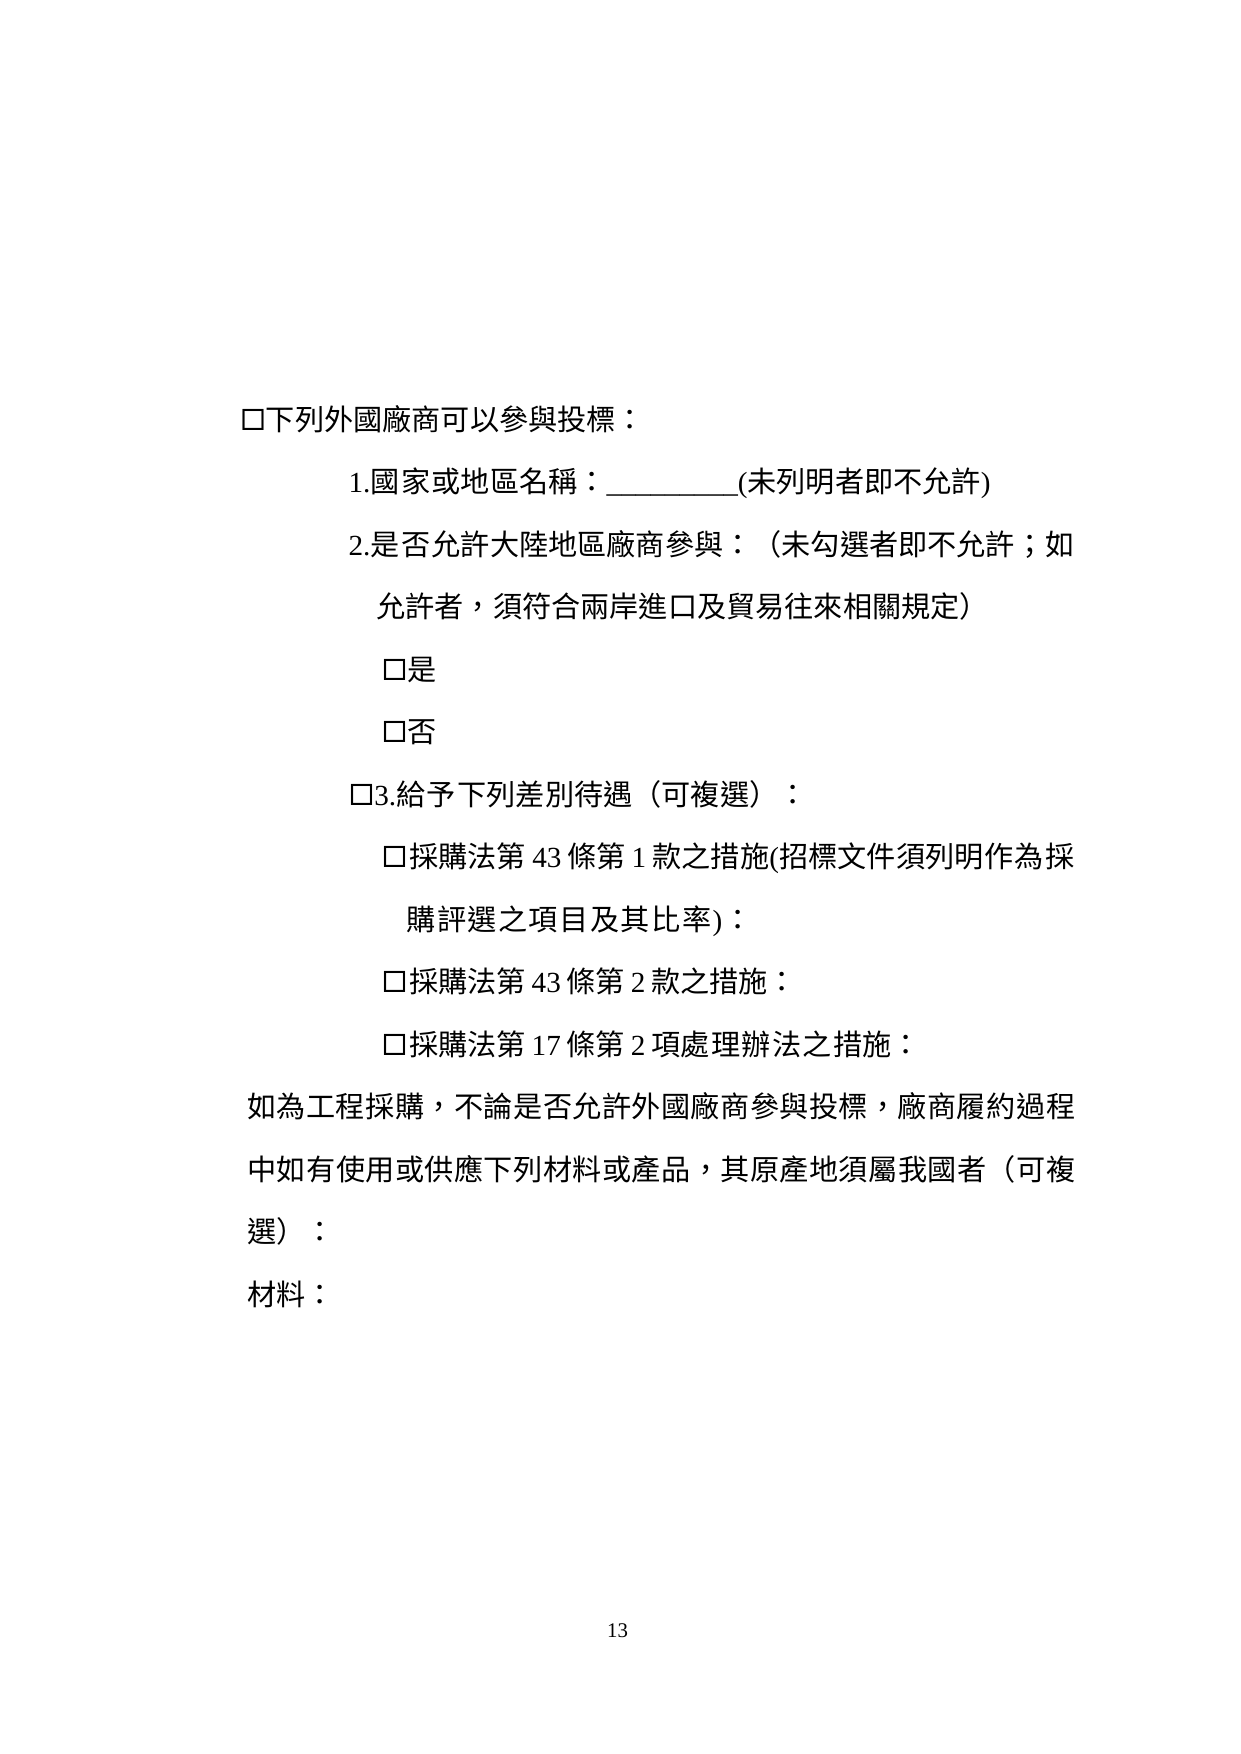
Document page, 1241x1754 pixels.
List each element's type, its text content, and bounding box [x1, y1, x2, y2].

text 3.給予下列差別待遇（可複選）： [348, 751, 1075, 813]
text 是 [381, 626, 1075, 688]
text 採購法第43條第1款之措施(招標文件須列明作為採購評選之項目及其比率)： [381, 813, 1075, 938]
text 採購法第43條第2款之措施： [381, 938, 1075, 1001]
text 下列外國廠商可以參與投標： [159, 376, 1075, 438]
text 否 [381, 688, 1075, 751]
text 2.是否允許大陸地區廠商參與：（未勾選者即不允許；如允許者，須符合兩岸進口及貿易往來相關規定） [348, 501, 1075, 626]
text 如為工程採購，不論是否允許外國廠商參與投標，廠商履約過程中如有使用或供應下列材料或產品，其原產地須屬我國者（可複選）： [247, 1063, 1075, 1251]
text 採購法第17條第2項處理辦法之措施： [381, 1001, 1075, 1063]
text 材料： [247, 1251, 1075, 1313]
text 1.國家或地區名稱：_________(未列明者即不允許) [348, 438, 1075, 501]
